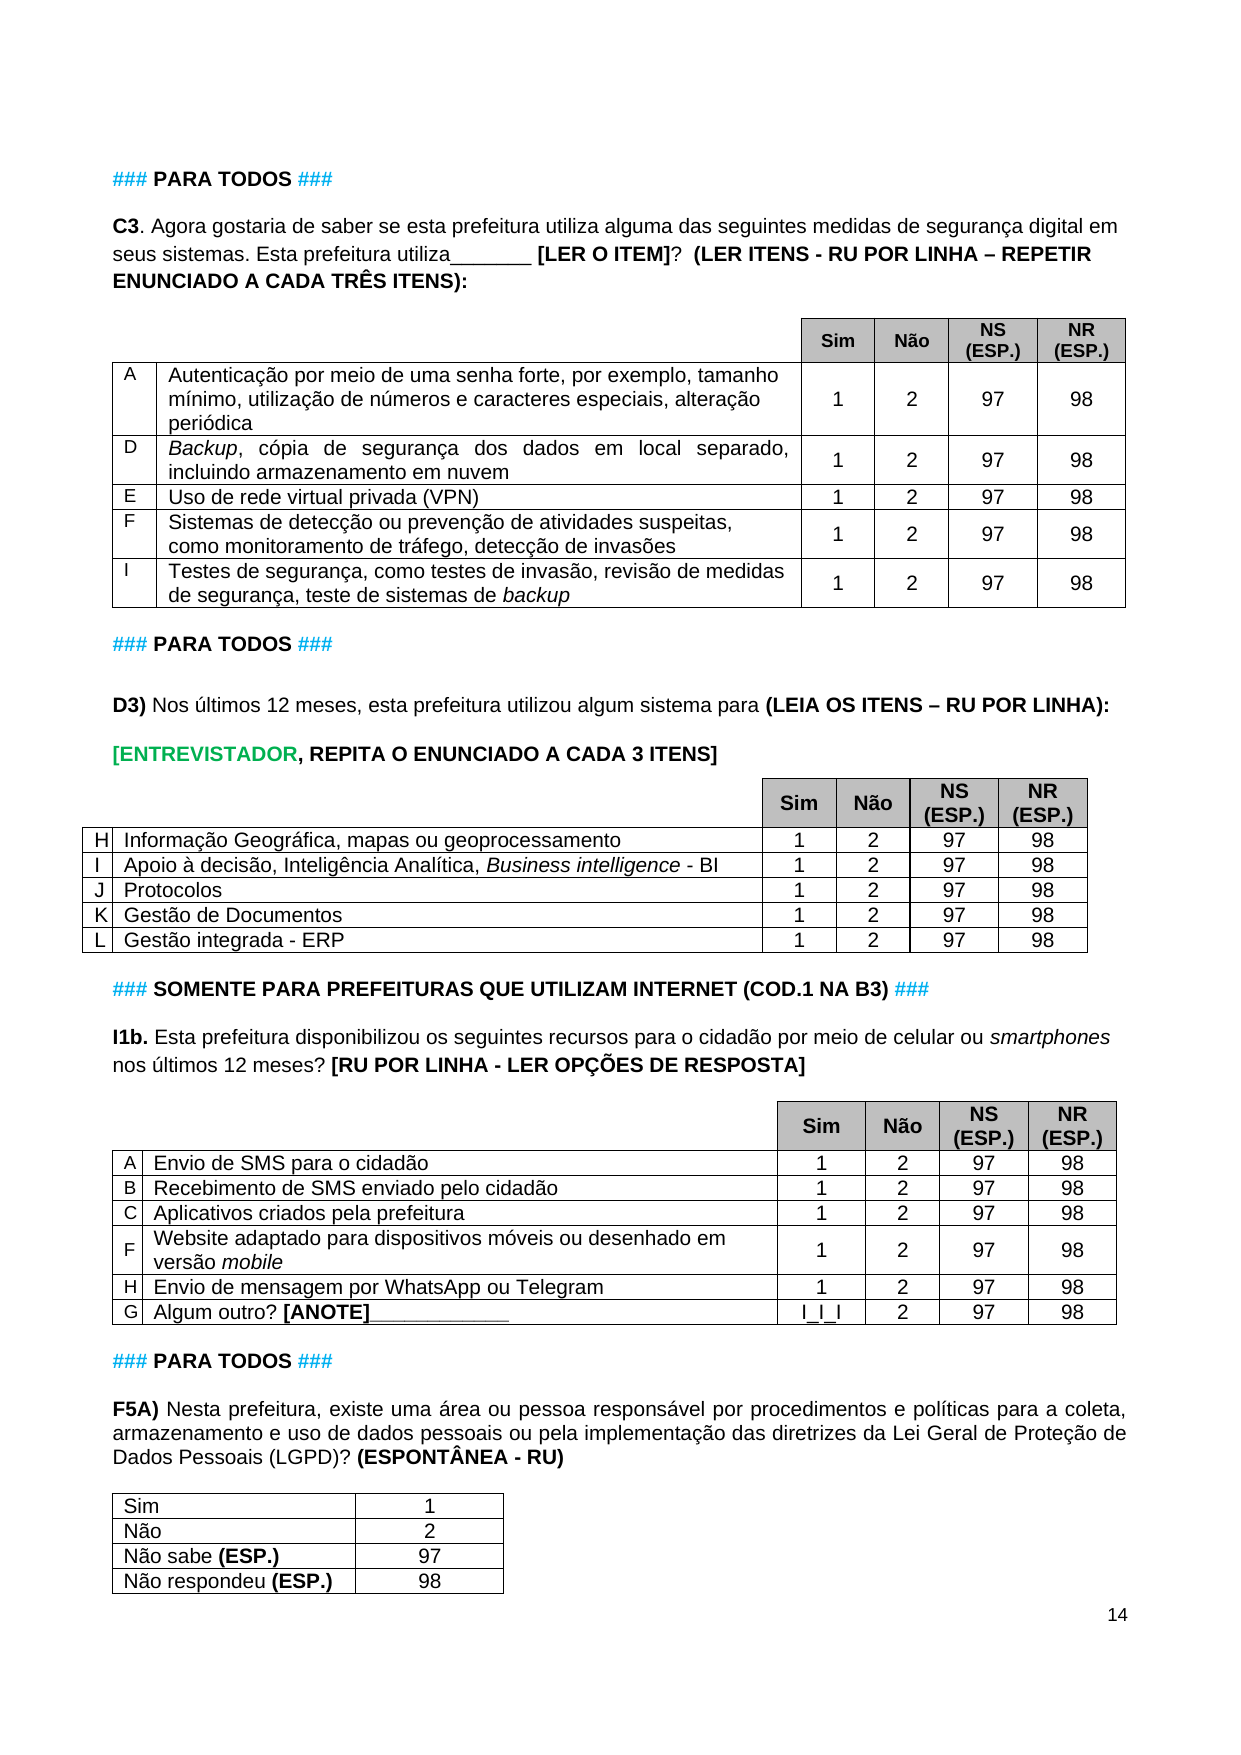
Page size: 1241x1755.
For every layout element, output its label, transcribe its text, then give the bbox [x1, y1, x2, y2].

table_cell 97 [911, 928, 998, 952]
table_header NR (ESP.) [999, 779, 1087, 827]
table_cell 97 [949, 363, 1037, 435]
table_cell L [83, 928, 112, 952]
table_cell 97 [940, 1275, 1028, 1299]
table_cell 1 [778, 1201, 865, 1225]
table_cell 97 [911, 828, 998, 852]
table_cell Não [113, 1519, 355, 1543]
table_cell 98 [1029, 1151, 1116, 1175]
table_cell D [113, 436, 156, 484]
table_cell 97 [940, 1151, 1028, 1175]
table_cell Uso de rede virtual privada (VPN) [157, 485, 801, 509]
table_cell 98 [356, 1569, 503, 1593]
table_cell 1 [778, 1226, 865, 1274]
table_cell 2 [875, 485, 948, 509]
table_cell 98 [1038, 559, 1125, 607]
table_cell Website adaptado para dispositivos móveis ou desenhado em versão mobile [143, 1226, 777, 1274]
table_cell E [113, 485, 156, 509]
text F5A) Nesta prefeitura, existe uma área ou pessoa responsável por procedimentos e políticas para a coleta, armazenamento e uso de dados pessoais ou pela implementação das diretrizes da Lei Geral de Proteção de Dados Pessoais (LGPD)? (ESPONTÂNEA - RU) [112, 1397, 1128, 1469]
table_cell 98 [1038, 363, 1125, 435]
table_cell 97 [356, 1544, 503, 1568]
table_cell 2 [356, 1519, 503, 1543]
table_cell Sistemas de detecção ou prevenção de atividades suspeitas, como monitoramento de tráfego, detecção de invasões [157, 510, 801, 558]
table_cell I [83, 853, 112, 877]
table_cell 2 [837, 828, 909, 852]
table_cell 2 [866, 1176, 939, 1200]
table_header Sim [778, 1102, 865, 1150]
table_cell 1 [802, 510, 874, 558]
table_header 1 [356, 1494, 503, 1518]
table_cell 1 [763, 828, 836, 852]
table_cell 97 [949, 436, 1037, 484]
table_cell 97 [940, 1226, 1028, 1274]
table_cell 98 [1038, 485, 1125, 509]
table_cell 97 [949, 559, 1037, 607]
table_cell 2 [875, 559, 948, 607]
table_cell 2 [875, 363, 948, 435]
table_cell 98 [999, 828, 1087, 852]
text D3) Nos últimos 12 meses, esta prefeitura utilizou algum sistema para (LEIA OS ITENS – RU POR LINHA): [112, 692, 1128, 716]
table_header NS (ESP.) [949, 319, 1037, 362]
table_cell 98 [1038, 510, 1125, 558]
table_cell 98 [1038, 436, 1125, 484]
table_header NR (ESP.) [1038, 319, 1125, 362]
table_cell 2 [866, 1151, 939, 1175]
table_cell Testes de segurança, como testes de invasão, revisão de medidas de segurança, teste de sistemas de backup [157, 559, 801, 607]
table_cell 2 [837, 853, 909, 877]
table_cell 1 [763, 903, 836, 927]
table_cell H [113, 1275, 142, 1299]
table_cell 97 [949, 485, 1037, 509]
table_cell Envio de mensagem por WhatsApp ou Telegram [143, 1275, 777, 1299]
table_header Sim [113, 1494, 355, 1518]
table_cell Informação Geográfica, mapas ou geoprocessamento [113, 828, 762, 852]
table_cell 1 [763, 853, 836, 877]
table_cell 97 [940, 1176, 1028, 1200]
text ### PARA TODOS ### [112, 632, 1128, 656]
table_cell 2 [866, 1226, 939, 1274]
table_cell Recebimento de SMS enviado pelo cidadão [143, 1176, 777, 1200]
table_header Não [866, 1102, 939, 1150]
table_cell 1 [763, 878, 836, 902]
table_cell 98 [1029, 1201, 1116, 1225]
table_cell 97 [911, 878, 998, 902]
table_cell 1 [778, 1151, 865, 1175]
table_cell H [83, 828, 112, 852]
table_cell Não sabe (ESP.) [113, 1544, 355, 1568]
table_cell Envio de SMS para o cidadão [143, 1151, 777, 1175]
table_cell 2 [875, 436, 948, 484]
table_cell 2 [875, 510, 948, 558]
table_cell C [113, 1201, 142, 1225]
table_header NR (ESP.) [1029, 1102, 1116, 1150]
table_cell Algum outro? [ANOTE]____________ [143, 1300, 777, 1324]
table_cell 2 [866, 1201, 939, 1225]
table_cell 98 [999, 853, 1087, 877]
table_cell 1 [802, 436, 874, 484]
table_cell Apoio à decisão, Inteligência Analítica, Business intelligence - BI [113, 853, 762, 877]
text ### SOMENTE PARA PREFEITURAS QUE UTILIZAM INTERNET (COD.1 NA B3) ### [112, 977, 1128, 1001]
table_header [83, 778, 762, 827]
table_cell 98 [1029, 1176, 1116, 1200]
table_cell 97 [911, 903, 998, 927]
table_cell 2 [866, 1300, 939, 1324]
table_cell Aplicativos criados pela prefeitura [143, 1201, 777, 1225]
table_cell 98 [999, 928, 1087, 952]
table_cell G [113, 1300, 142, 1324]
table_header Sim [802, 319, 874, 362]
table_cell Autenticação por meio de uma senha forte, por exemplo, tamanho mínimo, utilização de números e caracteres especiais, alteração periódica [157, 363, 801, 435]
table_cell 1 [778, 1275, 865, 1299]
text ### PARA TODOS ### [112, 166, 1128, 190]
table_cell 1 [802, 485, 874, 509]
table_cell I_I_I [778, 1300, 865, 1324]
table_cell 2 [866, 1275, 939, 1299]
table_cell 98 [1029, 1300, 1116, 1324]
table_cell 2 [837, 903, 909, 927]
table_header Não [875, 319, 948, 362]
table_cell 98 [1029, 1275, 1116, 1299]
table_cell 1 [802, 363, 874, 435]
table_cell Backup, cópia de segurança dos dados em local separado, incluindo armazenamento em nuvem [157, 436, 801, 484]
table_cell F [113, 1226, 142, 1274]
table_cell Não respondeu (ESP.) [113, 1569, 355, 1593]
table_header Não [837, 779, 909, 827]
table_cell A [113, 363, 156, 435]
table_cell A [113, 1151, 142, 1175]
table_cell 1 [802, 559, 874, 607]
table_cell 2 [837, 928, 909, 952]
table_cell F [113, 510, 156, 558]
table_header NS (ESP.) [911, 779, 998, 827]
text [ENTREVISTADOR, REPITA O ENUNCIADO A CADA 3 ITENS] [112, 741, 1128, 765]
table_cell 98 [999, 878, 1087, 902]
table_cell B [113, 1176, 142, 1200]
text ### PARA TODOS ### [112, 1349, 1128, 1373]
table_header Sim [763, 779, 836, 827]
text C3. Agora gostaria de saber se esta prefeitura utiliza alguma das seguintes medidas de segurança digital em seus sistemas. Esta prefeitura utiliza_______ [LER O ITEM]? (LER ITENS - RU POR LINHA – REPETIR ENUNCIADO A CADA TRÊS ITENS): [112, 214, 1128, 293]
table_cell 2 [837, 878, 909, 902]
table_header [113, 1101, 777, 1150]
table_cell I [113, 559, 156, 607]
table_cell 97 [940, 1201, 1028, 1225]
table_cell K [83, 903, 112, 927]
table_cell 98 [999, 903, 1087, 927]
table_cell Protocolos [113, 878, 762, 902]
table_cell 97 [949, 510, 1037, 558]
table_cell 1 [763, 928, 836, 952]
table_cell J [83, 878, 112, 902]
table_cell 1 [778, 1176, 865, 1200]
table_cell Gestão integrada - ERP [113, 928, 762, 952]
table_cell 98 [1029, 1226, 1116, 1274]
table_cell Gestão de Documentos [113, 903, 762, 927]
table_cell 97 [911, 853, 998, 877]
table_header NS (ESP.) [940, 1102, 1028, 1150]
table_cell 97 [940, 1300, 1028, 1324]
table_header [113, 318, 801, 362]
text I1b. Esta prefeitura disponibilizou os seguintes recursos para o cidadão por meio de celular ou smartphones nos últimos 12 meses? [RU POR LINHA - LER OPÇÕES DE RESPOSTA] [112, 1025, 1128, 1077]
